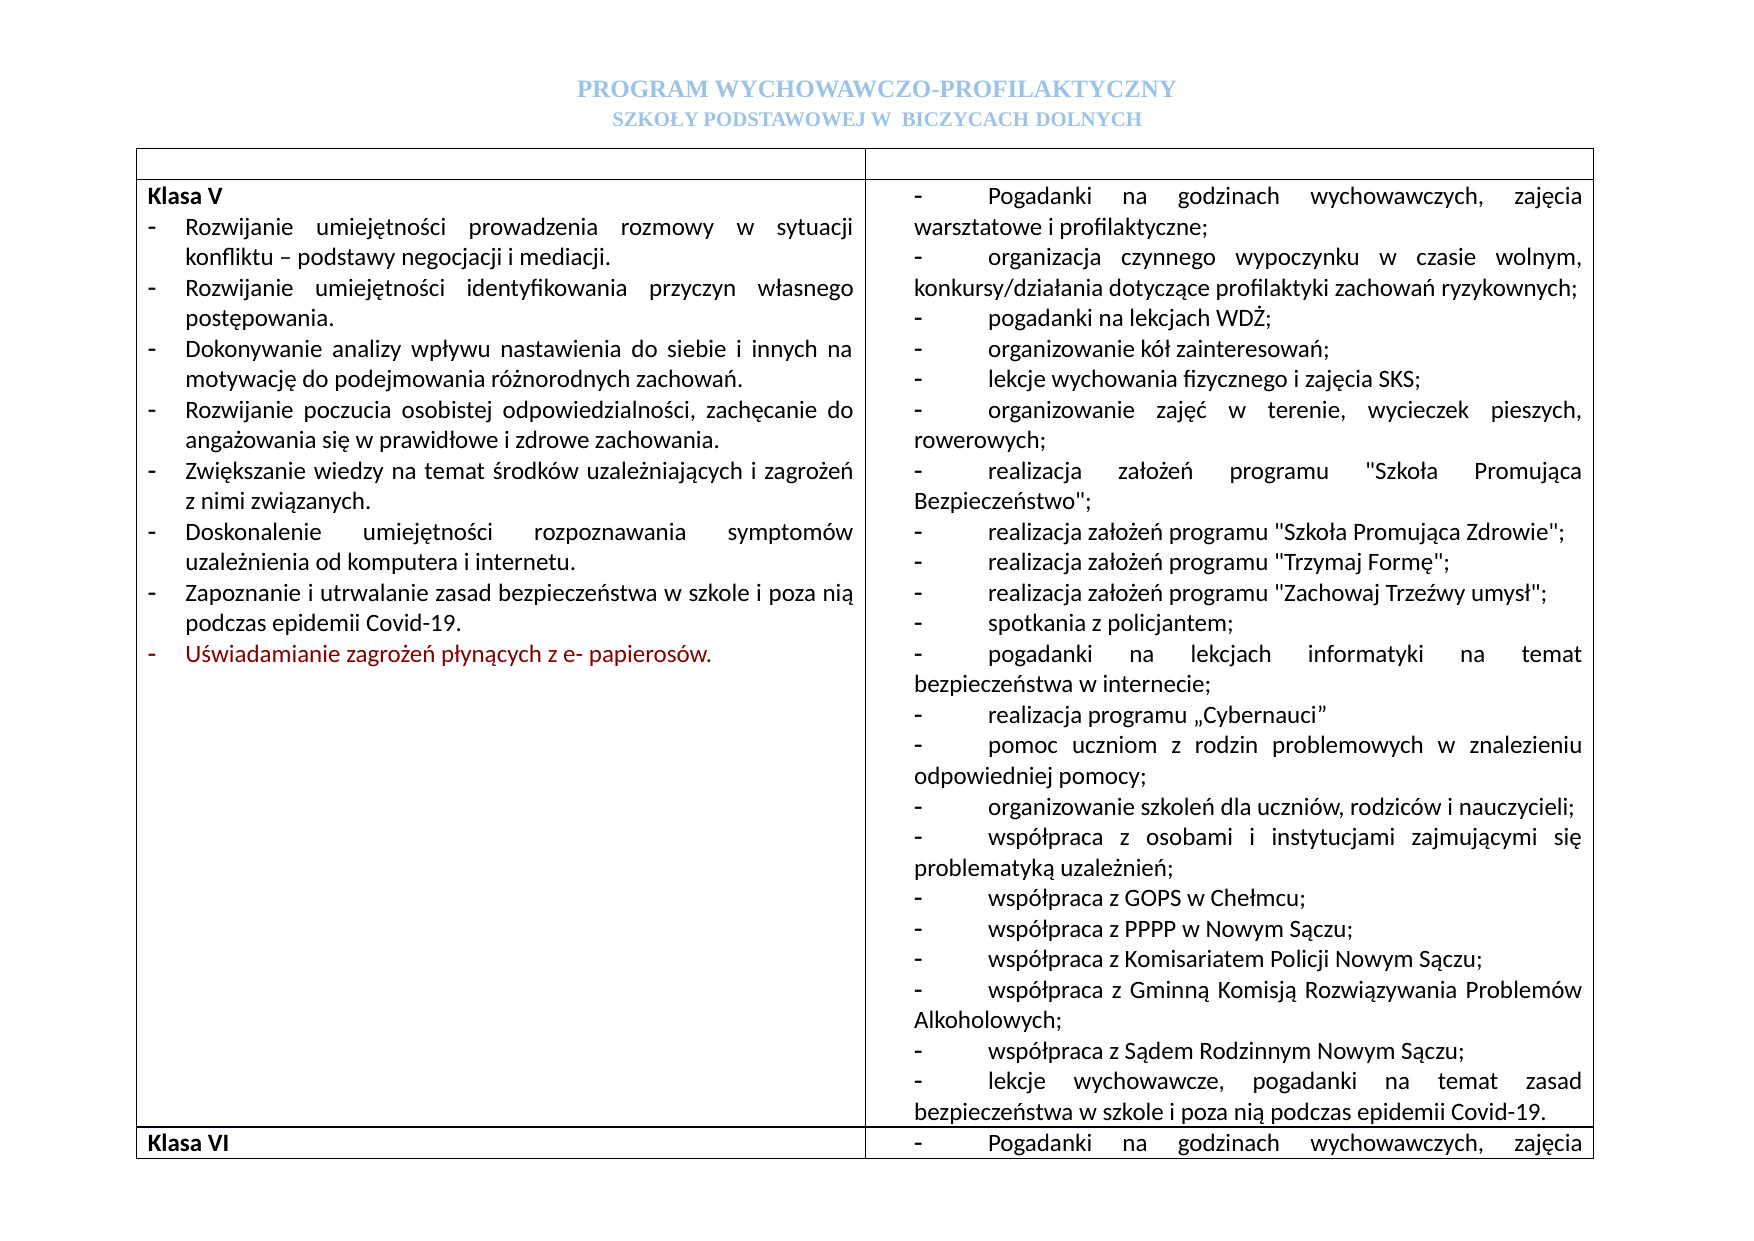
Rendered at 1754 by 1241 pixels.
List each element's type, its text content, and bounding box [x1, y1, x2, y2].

table_cell Klasa VI Dostarczanie wiedzy na temat osób i instytucji świadczących pomoc w trudnych sytuacjach. Budowanie atmosfery wsparcia i zrozumienia w sytuacji problemowej oraz promowanie rzetelnej wiedzy mającej na celu zredukowanie lęku. Rozwijanie umiejętności radzenia sobie z własnymi negatywnymi emocjami oraz z zachowaniami agresywnymi. Kształtowanie przekonań dotyczących znaczenia posiadanych informacji, których wykorzystanie pomaga w redukowaniu lęku w sytuacjach kryzysowych. Zwiększanie wiedzy na temat środków uzależniających i zagrożeń z nimi związanych. Rozwijanie świadomości dotyczącej prawa do prywatności, w tym do ochrony danych osobowych oraz ograniczonego zaufania do osób poznanych w sieci. Zapoznanie i utrwalanie zasad bezpieczeństwa w szkole i poza nią podczas epidemii Covid-19. Uświadamianie zagrożeń płynących z e- papierosów. [137, 1128, 865, 1158]
table_cell Klasa IV Redukowanie agresywnych zachowań poprzez uczenie sposobów rozwiązywania problemów. Budowanie atmosfery otwartości i przyzwolenia na dyskusję. Uświadamianie zagrożeń wynikających z korzystania z nowoczesnych technologii informacyjnych. Zwiększanie wiedzy na temat środków uzależniających i zagrożeń z nimi związanych. Rozwijanie umiejętności troski o własne bezpieczeństwo w relacjach z innymi. Zapoznanie i utrwalanie zasad bezpieczeństwa w szkole i poza nią podczas epidemii Covid-19. Uświadamianie zagrożeń płynących z e- papierosów. Uczenie prawidłowych postaw społecznych [137, 149, 865, 179]
table_cell Pogadanki na godzinach wychowawczych, zajęcia [866, 1128, 1593, 1158]
table_cell Pogadanki na godzinach wychowawczych, zajęcia warsztatowe i profilaktyczne; organizacja czynnego wypoczynku w czasie wolnym, konkursy/działania dotyczące profilaktyki zachowań ryzykownych; pogadanki na lekcjach WDŻ; organizowanie kół zainteresowań; lekcje wychowania fizycznego i zajęcia SKS; organizowanie zajęć w terenie, wycieczek pieszych, rowerowych; realizacja założeń programu "Szkoła Promująca Bezpieczeństwo"; realizacja założeń programu "Szkoła Promująca Zdrowie"; realizacja założeń programu "Trzymaj Formę"; realizacja założeń programu "Zachowaj Trzeźwy umysł"; spotkania z policjantem; pogadanki na lekcjach informatyki na temat bezpieczeństwa w internecie; realizacja programu „Cybernauci” pomoc uczniom z rodzin problemowych w znalezieniu odpowiedniej pomocy; organizowanie szkoleń dla uczniów, rodziców i nauczycieli; współpraca z osobami i instytucjami zajmującymi się problematyką uzależnień; współpraca z GOPS w Chełmcu; współpraca z PPPP w Nowym Sączu; współpraca z Komisariatem Policji Nowym Sączu; współpraca z Gminną Komisją Rozwiązywania Problemów Alkoholowych; współpraca z Sądem Rodzinnym Nowym Sączu; lekcje wychowawcze, pogadanki na temat zasad bezpieczeństwa w szkole i poza nią podczas epidemii Covid-19. [866, 180, 1593, 1126]
table_cell Klasa V Rozwijanie umiejętności prowadzenia rozmowy w sytuacji konfliktu – podstawy negocjacji i mediacji. Rozwijanie umiejętności identyfikowania przyczyn własnego postępowania. Dokonywanie analizy wpływu nastawienia do siebie i innych na motywację do podejmowania różnorodnych zachowań. Rozwijanie poczucia osobistej odpowiedzialności, zachęcanie do angażowania się w prawidłowe i zdrowe zachowania. Zwiększanie wiedzy na temat środków uzależniających i zagrożeń z nimi związanych. Doskonalenie umiejętności rozpoznawania symptomów uzależnienia od komputera i internetu. Zapoznanie i utrwalanie zasad bezpieczeństwa w szkole i poza nią podczas epidemii Covid-19. Uświadamianie zagrożeń płynących z e- papierosów. [137, 180, 865, 1126]
